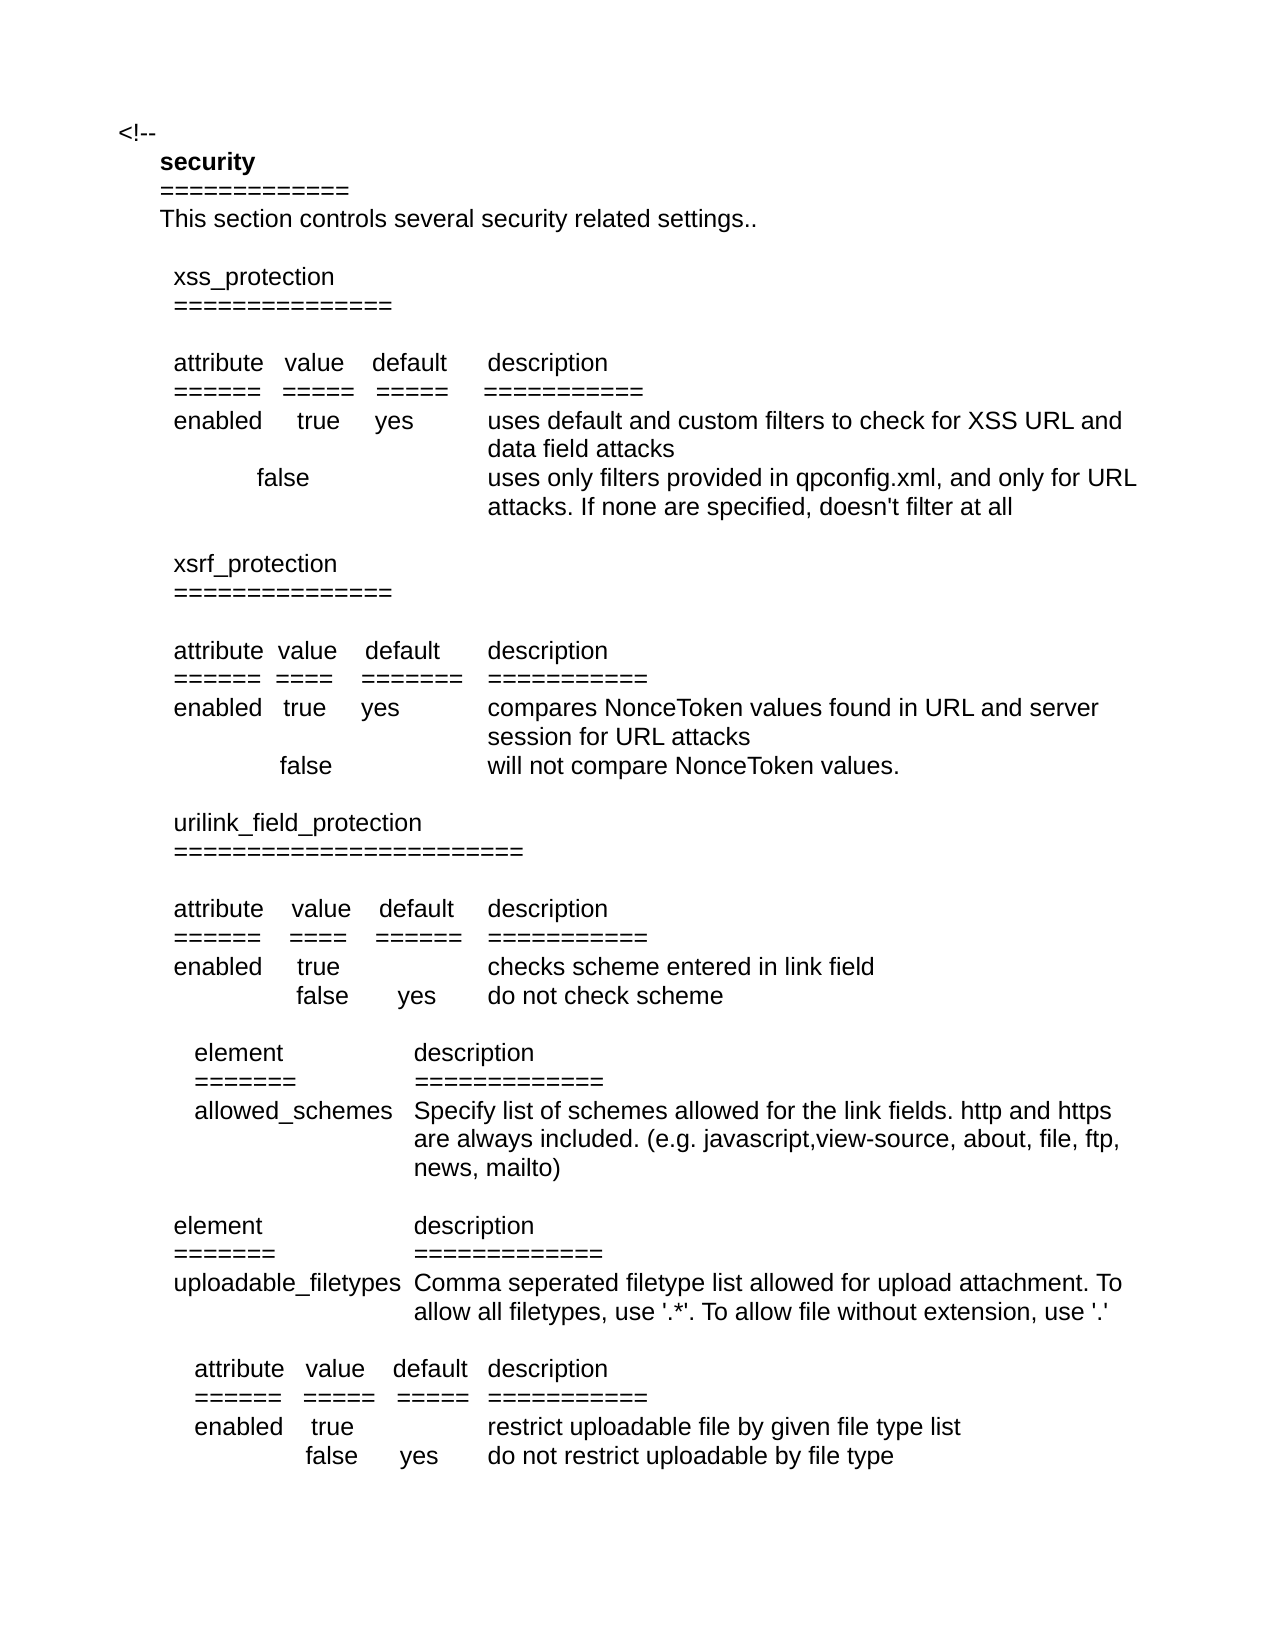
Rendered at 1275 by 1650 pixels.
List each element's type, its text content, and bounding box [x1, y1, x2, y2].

text ====== ==== ======= =========== [118, 664, 1157, 693]
text ====== ===== ===== =========== [118, 1383, 1157, 1412]
text =============== [118, 291, 1157, 319]
text attribute value default description [118, 1354, 1157, 1383]
text xsrf_protection [118, 549, 1157, 578]
text ======================== [118, 837, 1157, 866]
text false yes do not check scheme [118, 981, 1157, 1009]
text enabled true yes compares NonceToken values found in URL and server session for URL attacks [118, 693, 1157, 751]
text =============== [118, 578, 1157, 607]
text ====== ==== ====== =========== [118, 923, 1157, 952]
text allowed_schemes Specify list of schemes allowed for the link fields. http and https are always included. (e.g. javascript,view-source, about, file, ftp, news, mailto) [118, 1096, 1157, 1182]
text element description [118, 1211, 1157, 1239]
text xss_protection [118, 262, 1157, 291]
text uploadable_filetypes Comma seperated filetype list allowed for upload attachment. To allow all filetypes, use '.*'. To allow file without extension, use '.' [118, 1268, 1157, 1326]
text false will not compare NonceToken values. [118, 751, 1157, 779]
text ======= ============= [118, 1239, 1157, 1268]
text attribute value default description [118, 348, 1157, 377]
text element description [118, 1038, 1157, 1067]
text security [118, 147, 1157, 176]
text ============= [118, 176, 1157, 204]
text ====== ===== ===== =========== [118, 377, 1157, 406]
text attribute value default description [118, 636, 1157, 664]
text attribute value default description [118, 894, 1157, 923]
text enabled true restrict uploadable file by given file type list [118, 1412, 1157, 1441]
text enabled true yes uses default and custom filters to check for XSS URL and data field attacks [118, 406, 1157, 463]
text false uses only filters provided in qpconfig.xml, and only for URL attacks. If none are specified, doesn't filter at all [118, 463, 1157, 521]
text <!-- [118, 118, 1157, 147]
text false yes do not restrict uploadable by file type [118, 1441, 1157, 1469]
text This section controls several security related settings.. [118, 204, 1157, 233]
text urilink_field_protection [118, 808, 1157, 837]
text ======= ============= [118, 1067, 1157, 1096]
text enabled true checks scheme entered in link field [118, 952, 1157, 981]
